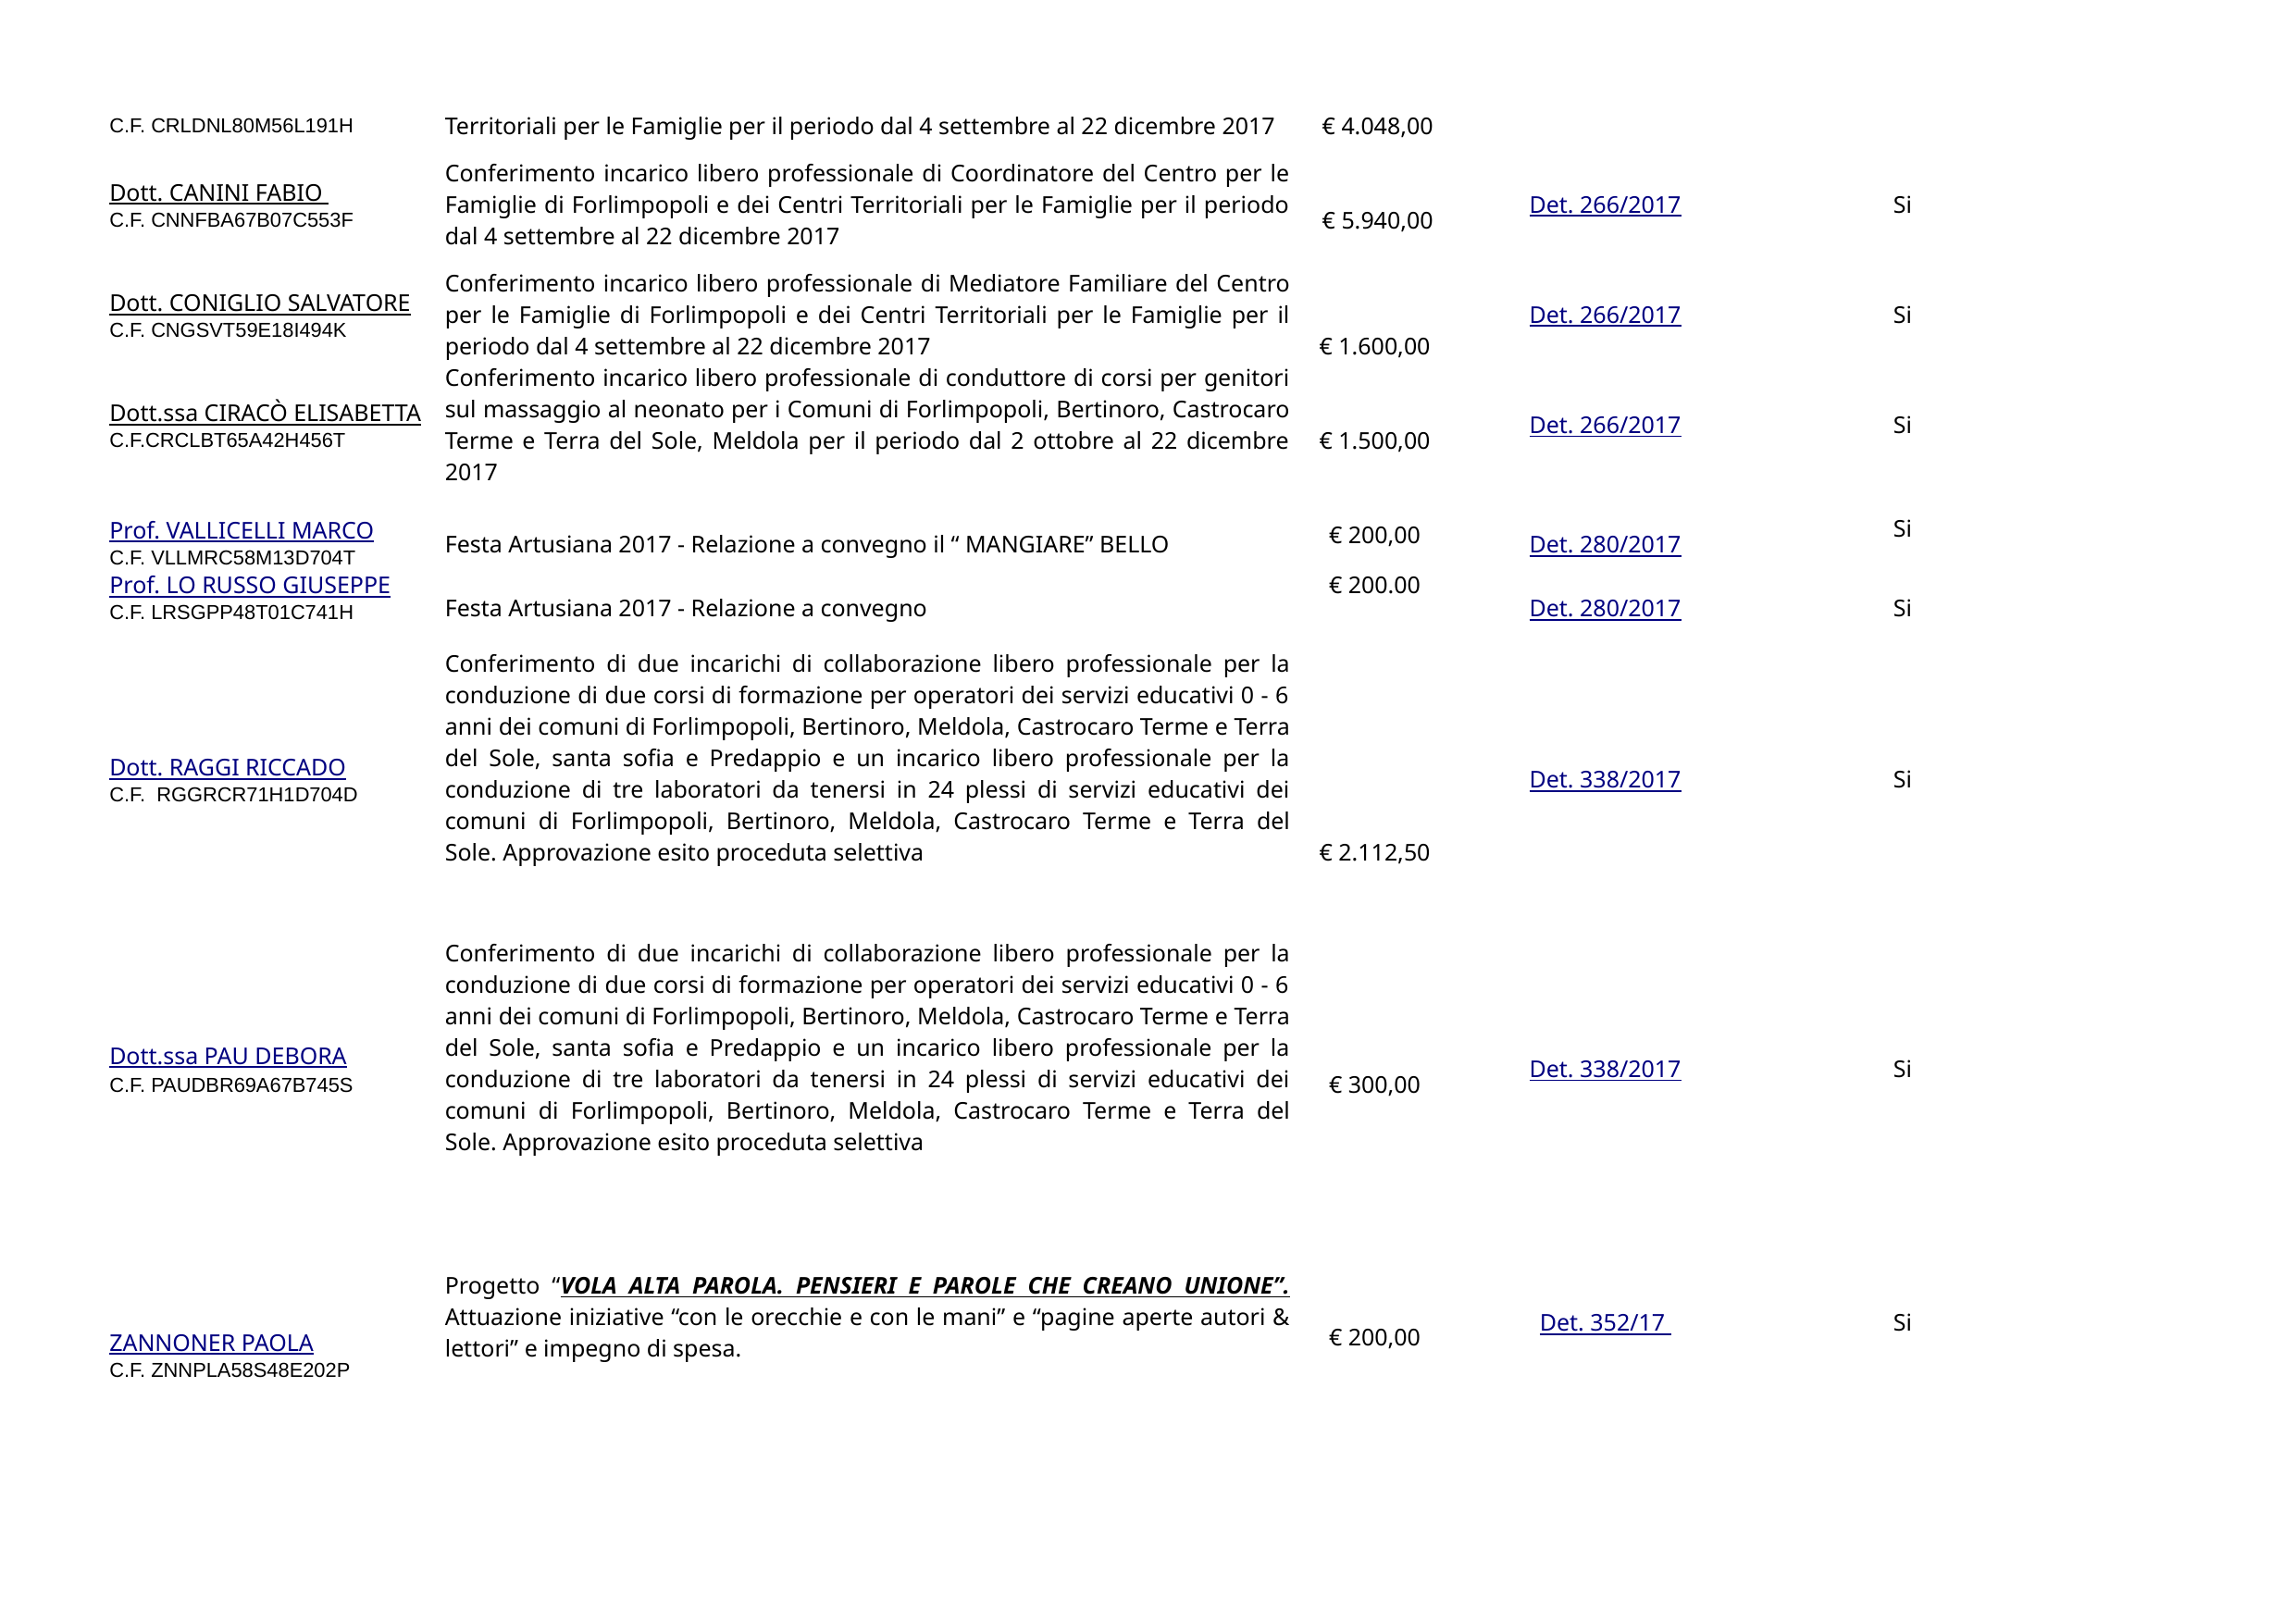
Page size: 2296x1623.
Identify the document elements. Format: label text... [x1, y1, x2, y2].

table_cell Festa Artusiana 2017 - Relazione a convegno il “ MANGIARE” BELLO [445, 488, 1291, 569]
table_cell Conferimento incarico libero professionale di Coordinatore del Centro per le Famiglie di Forlimpopoli e dei Centri Territoriali per le Famiglie per il periodo dal 4 settembre al 22 dicembre 2017 [445, 141, 1291, 266]
table_cell Conferimento incarico libero professionale di conduttore di corsi per genitori sul massaggio al neonato per i Comuni di Forlimpopoli, Bertinoro, Castrocaro Terme e Terra del Sole, Meldola per il periodo dal 2 ottobre al 22 dicembre 2017 [445, 362, 1291, 488]
table_cell Territoriali per le Famiglie per il periodo dal 4 settembre al 22 dicembre 2017 [445, 109, 1291, 141]
table_cell Det. 266/2017 [1458, 141, 1752, 266]
table_cell C.F. CRLDNL80M56L191H [109, 109, 445, 141]
table_cell Det. 338/2017 [1458, 647, 1752, 911]
table_cell € 2.112,50 [1291, 647, 1458, 911]
table_cell Si [1752, 647, 2053, 911]
table_cell Det. 280/2017 [1458, 569, 1752, 647]
table_cell Si [1752, 267, 2053, 362]
table_cell Det. 280/2017 [1458, 488, 1752, 569]
table_cell Conferimento di due incarichi di collaborazione libero professionale per la conduzione di due corsi di formazione per operatori dei servizi educativi 0 - 6 anni dei comuni di Forlimpopoli, Bertinoro, Meldola, Castrocaro Terme e Terra del Sole, santa sofia e Predappio e un incarico libero professionale per la conduzione di tre laboratori da tenersi in 24 plessi di servizi educativi dei comuni di Forlimpopoli, Bertinoro, Meldola, Castrocaro Terme e Terra del Sole. Approvazione esito proceduta selettiva [445, 911, 1291, 1226]
table_cell Det. 352/17 [1458, 1226, 1752, 1419]
table_cell Si [1752, 569, 2053, 647]
table_cell € 200,00 [1291, 1226, 1458, 1419]
table_cell [1458, 109, 1752, 141]
table_cell € 200,00 [1291, 488, 1458, 569]
table_cell Si [1752, 1226, 2053, 1419]
table_cell Dott. RAGGI RICCADO C.F. RGGRCR71H1D704D [109, 647, 445, 911]
table_cell Festa Artusiana 2017 - Relazione a convegno [445, 569, 1291, 647]
table_cell Dott.ssa PAU DEBORA C.F. PAUDBR69A67B745S [109, 911, 445, 1226]
table_cell Prof. LO RUSSO GIUSEPPE C.F. LRSGPP48T01C741H [109, 569, 445, 647]
table_cell Conferimento di due incarichi di collaborazione libero professionale per la conduzione di due corsi di formazione per operatori dei servizi educativi 0 - 6 anni dei comuni di Forlimpopoli, Bertinoro, Meldola, Castrocaro Terme e Terra del Sole, santa sofia e Predappio e un incarico libero professionale per la conduzione di tre laboratori da tenersi in 24 plessi di servizi educativi dei comuni di Forlimpopoli, Bertinoro, Meldola, Castrocaro Terme e Terra del Sole. Approvazione esito proceduta selettiva [445, 647, 1291, 911]
table_cell Det. 266/2017 [1458, 362, 1752, 488]
table_cell Dott.ssa CIRACÒ ELISABETTA C.F.CRCLBT65A42H456T [109, 362, 445, 488]
table_cell € 5.940,00 [1291, 141, 1458, 266]
table_cell Conferimento incarico libero professionale di Mediatore Familiare del Centro per le Famiglie di Forlimpopoli e dei Centri Territoriali per le Famiglie per il periodo dal 4 settembre al 22 dicembre 2017 [445, 267, 1291, 362]
table_cell € 200,00 [1291, 569, 1458, 647]
table_cell Det. 338/2017 [1458, 911, 1752, 1226]
table_cell € 1.500,00 [1291, 362, 1458, 488]
table_cell Si [1752, 362, 2053, 488]
table_cell Progetto “VOLA ALTA PAROLA. PENSIERI E PAROLE CHE CREANO UNIONE”. Attuazione iniziative “con le orecchie e con le mani” e “pagine aperte autori & lettori” e impegno di spesa. [445, 1226, 1291, 1419]
table_cell Si [1752, 911, 2053, 1226]
table_cell [1752, 109, 2053, 141]
table_cell € 300,00 [1291, 911, 1458, 1226]
table_cell Si [1752, 141, 2053, 266]
table_cell Dott. CANINI FABIO C.F. CNNFBA67B07C553F [109, 141, 445, 266]
table_cell € 4.048,00 [1291, 109, 1458, 141]
table_cell Si [1752, 488, 2053, 569]
table_cell Prof. VALLICELLI MARCO C.F. VLLMRC58M13D704T [109, 488, 445, 569]
table_cell Det. 266/2017 [1458, 267, 1752, 362]
table_cell € 1.600,00 [1291, 267, 1458, 362]
table_cell ZANNONER PAOLA C.F. ZNNPLA58S48E202P [109, 1226, 445, 1419]
table_cell Dott. CONIGLIO SALVATORE C.F. CNGSVT59E18I494K [109, 267, 445, 362]
